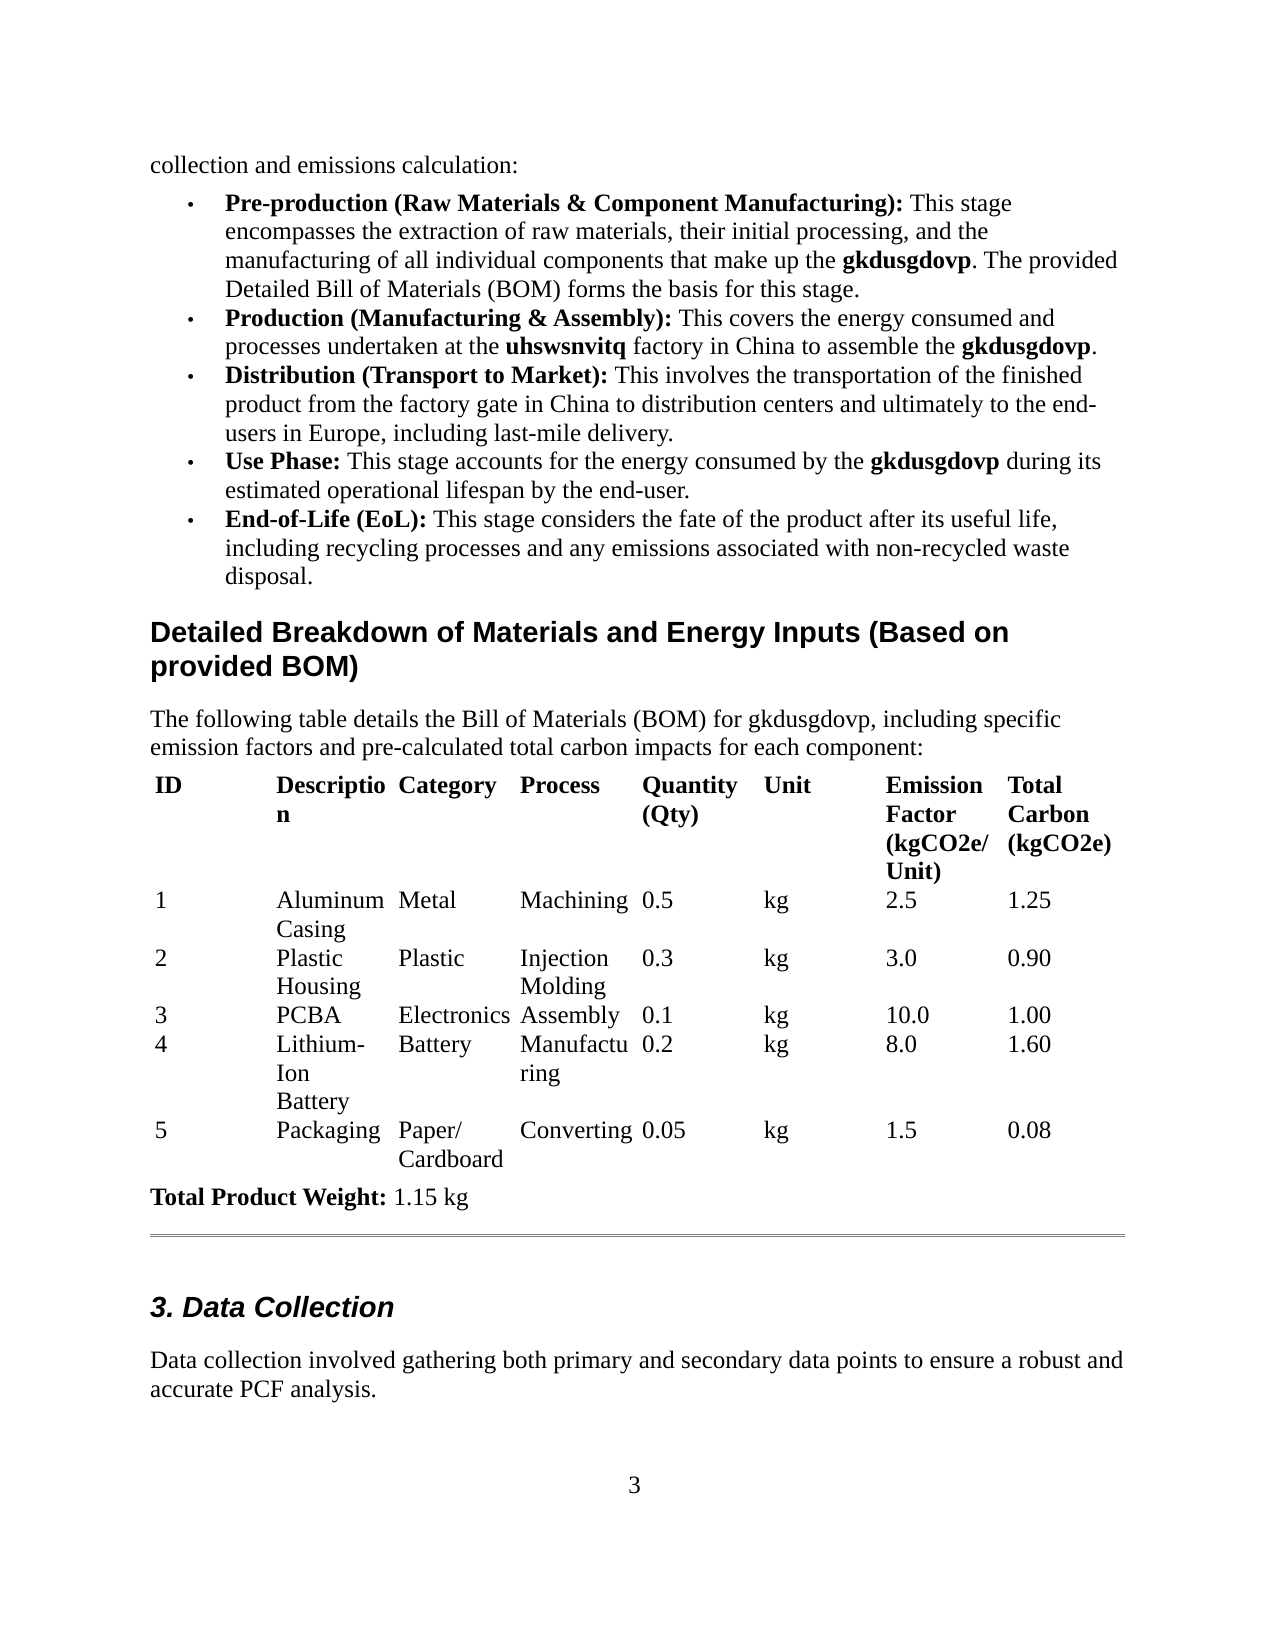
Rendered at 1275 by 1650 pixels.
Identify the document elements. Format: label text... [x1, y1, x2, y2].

table_cell 0.5 [638, 885, 759, 943]
table_cell Injection Molding [516, 943, 637, 1000]
table_header Quantity (Qty) [638, 770, 759, 885]
table_cell 0.2 [638, 1029, 759, 1115]
table_header Total Carbon (kgCO2e) [1003, 770, 1125, 885]
table_cell 2.5 [881, 885, 1003, 943]
table_header Category [394, 770, 516, 885]
table_cell 10.0 [881, 1000, 1003, 1029]
table_header Process [516, 770, 637, 885]
table_cell 3.0 [881, 943, 1003, 1000]
table_cell 0.90 [1003, 943, 1125, 1000]
table_cell Plastic [394, 943, 516, 1000]
table_cell Battery [394, 1029, 516, 1115]
table_cell 0.1 [638, 1000, 759, 1029]
text The following table details the Bill of Materials (BOM) for gkdusgdovp, including specific emission factors and pre-calculated total carbon impacts for each component: [150, 704, 1125, 761]
table_header Unit [759, 770, 881, 885]
table_cell Plastic Housing [272, 943, 394, 1000]
table_cell kg [759, 1115, 881, 1173]
table_cell 0.05 [638, 1115, 759, 1173]
table_cell Electronics [394, 1000, 516, 1029]
table_cell 8.0 [881, 1029, 1003, 1115]
table_cell 0.3 [638, 943, 759, 1000]
list Distribution (Transport to Market): This involves the transportation of the finished product from the factory gate in China to distribution centers and ultimately to the end-users in Europe, including last-mile delivery. [187, 360, 1125, 446]
table_cell Paper/Cardboard [394, 1115, 516, 1173]
table_cell kg [759, 943, 881, 1000]
table_cell Assembly [516, 1000, 637, 1029]
text collection and emissions calculation: [150, 150, 1125, 179]
table_header ID [150, 770, 272, 885]
subtitle 3. Data Collection [150, 1291, 1125, 1324]
table_header Emission Factor (kgCO2e/Unit) [881, 770, 1003, 885]
table_cell 1.25 [1003, 885, 1125, 943]
list Production (Manufacturing & Assembly): This covers the energy consumed and processes undertaken at the uhswsnvitq factory in China to assemble the gkdusgdovp. [187, 303, 1125, 360]
table_cell 3 [150, 1000, 272, 1029]
table_cell 1.60 [1003, 1029, 1125, 1115]
list Pre-production (Raw Materials & Component Manufacturing): This stage encompasses the extraction of raw materials, their initial processing, and the manufacturing of all individual components that make up the gkdusgdovp. The provided Detailed Bill of Materials (BOM) forms the basis for this stage. [187, 188, 1125, 303]
list End-of-Life (EoL): This stage considers the fate of the product after its useful life, including recycling processes and any emissions associated with non-recycled waste disposal. [187, 504, 1125, 590]
table_cell Packaging [272, 1115, 394, 1173]
table_cell 0.08 [1003, 1115, 1125, 1173]
table_cell kg [759, 885, 881, 943]
text Data collection involved gathering both primary and secondary data points to ensure a robust and accurate PCF analysis. [150, 1346, 1125, 1403]
table_cell kg [759, 1000, 881, 1029]
table_cell Manufacturing [516, 1029, 637, 1115]
table_cell 5 [150, 1115, 272, 1173]
table_cell Lithium-Ion Battery [272, 1029, 394, 1115]
table_cell 2 [150, 943, 272, 1000]
table_cell Aluminum Casing [272, 885, 394, 943]
text Total Product Weight: 1.15 kg [150, 1182, 1125, 1210]
subtitle Detailed Breakdown of Materials and Energy Inputs (Based on provided BOM) [150, 615, 1125, 682]
table_cell 1.00 [1003, 1000, 1125, 1029]
table_cell 1 [150, 885, 272, 943]
table_cell Machining [516, 885, 637, 943]
table_cell 4 [150, 1029, 272, 1115]
table_header Description [272, 770, 394, 885]
list Use Phase: This stage accounts for the energy consumed by the gkdusgdovp during its estimated operational lifespan by the end-user. [187, 446, 1125, 504]
table_cell Converting [516, 1115, 637, 1173]
table_cell PCBA [272, 1000, 394, 1029]
table_cell 1.5 [881, 1115, 1003, 1173]
table_cell Metal [394, 885, 516, 943]
table_cell kg [759, 1029, 881, 1115]
